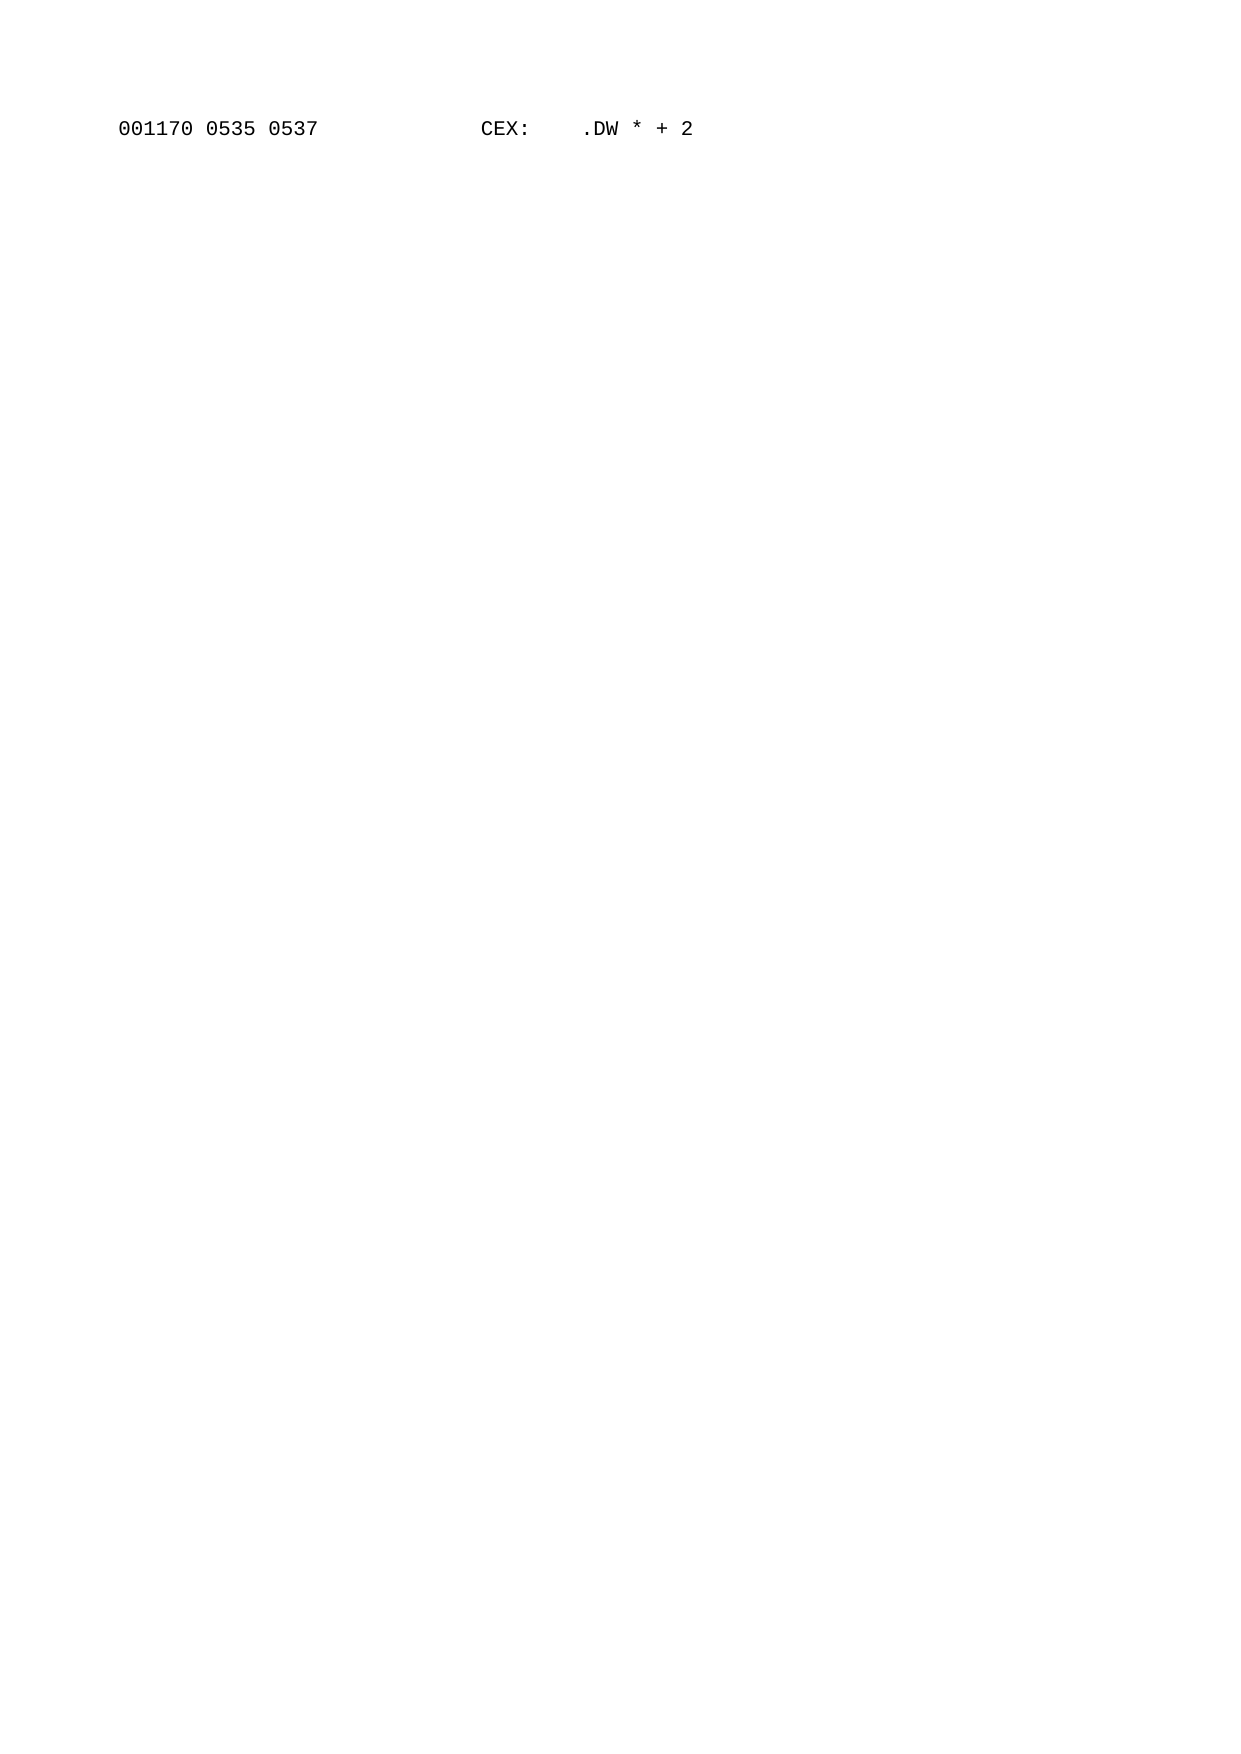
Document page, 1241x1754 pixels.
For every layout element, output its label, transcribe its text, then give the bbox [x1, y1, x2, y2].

text 001170 0535 0537 CEX: .DW * + 2 [118, 118, 1122, 142]
